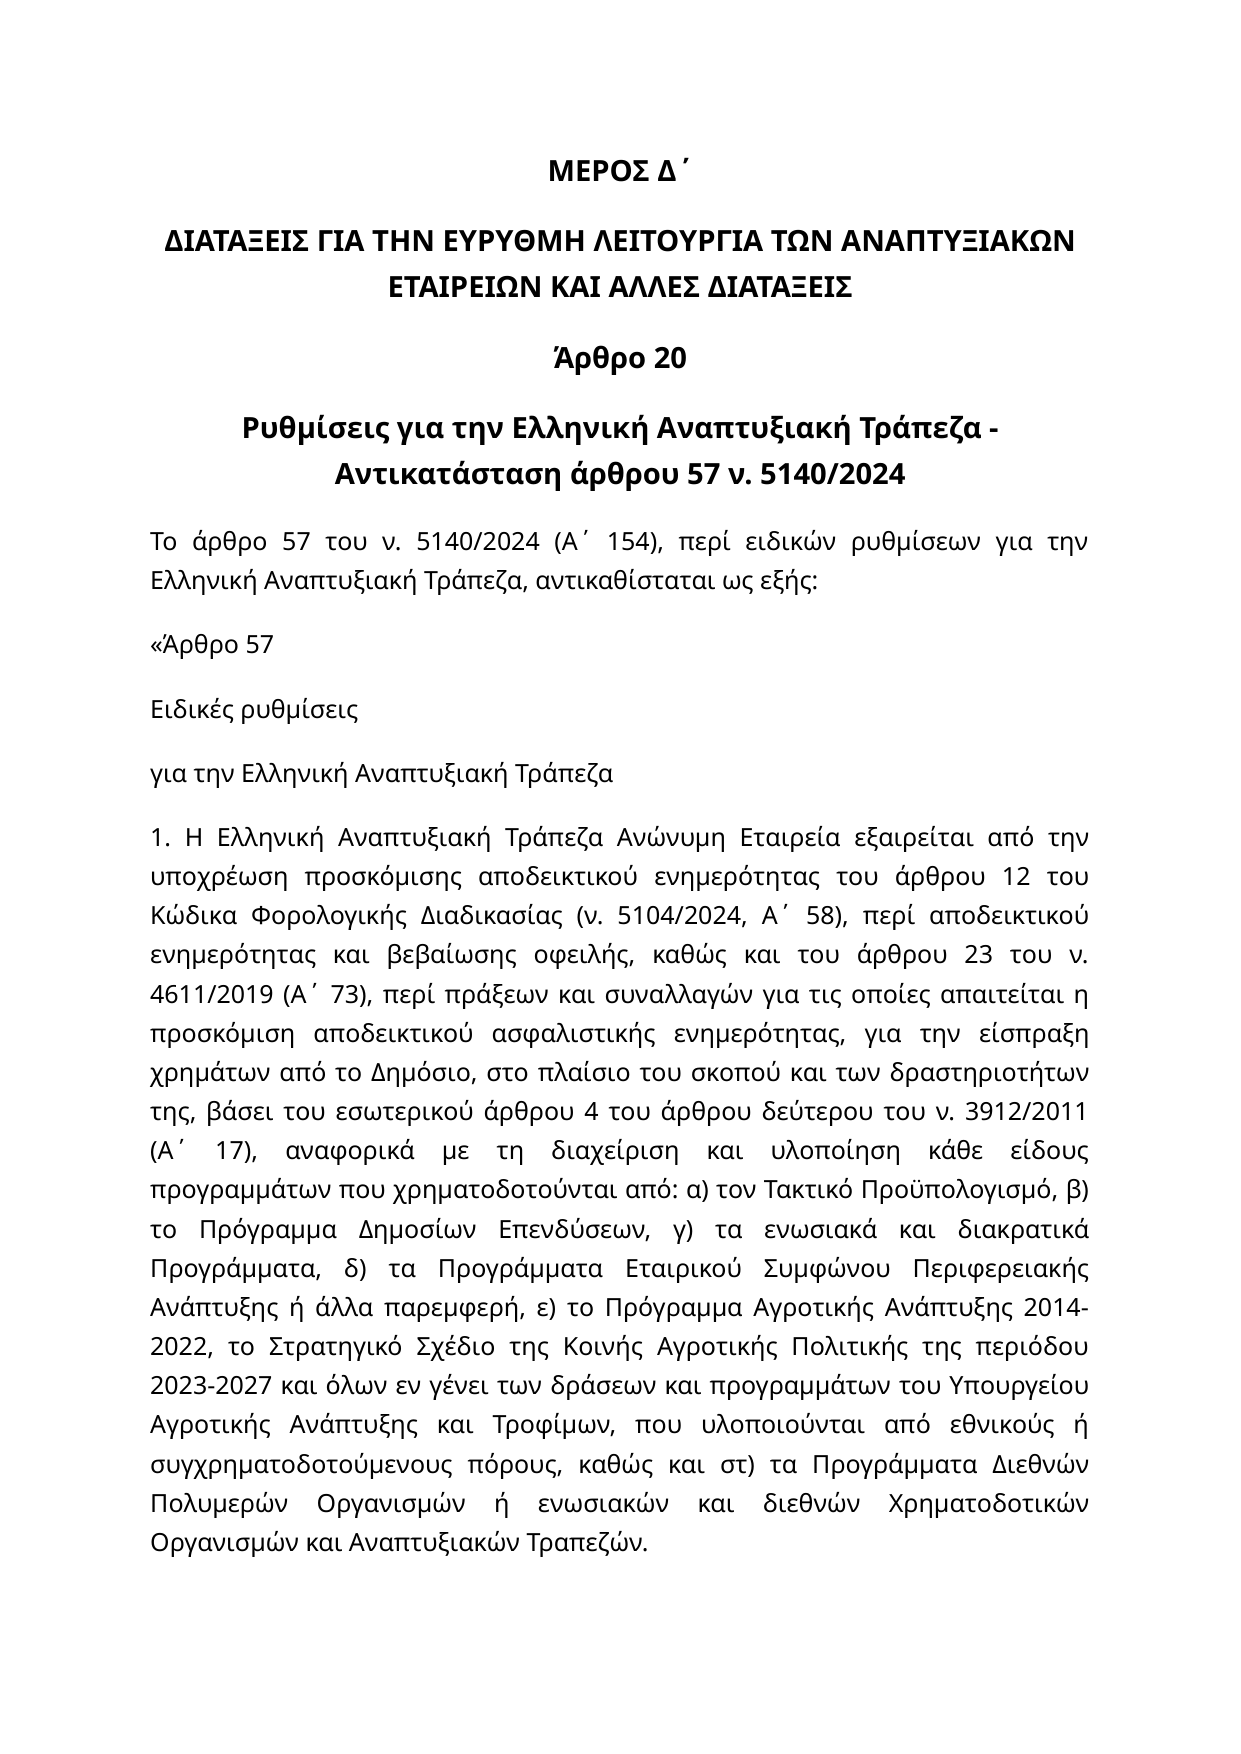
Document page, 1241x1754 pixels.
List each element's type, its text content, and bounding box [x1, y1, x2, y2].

subtitle ΜΕΡΟΣ Δ΄ [150, 150, 1090, 190]
subtitle ΔΙΑΤΑΞΕΙΣ ΓΙΑ ΤΗΝ ΕΥΡΥΘΜΗ ΛΕΙΤΟΥΡΓΙΑ ΤΩΝ ΑΝΑΠΤΥΞΙΑΚΩΝ ΕΤΑΙΡΕΙΩΝ ΚΑΙ ΑΛΛΕΣ ΔΙΑΤΑΞΕΙΣ [150, 221, 1090, 306]
text 1. Η Ελληνική Αναπτυξιακή Τράπεζα Ανώνυμη Εταιρεία εξαιρείται από την υποχρέωση προσκόμισης αποδεικτικού ενημερότητας του άρθρου 12 του Κώδικα Φορολογικής Διαδικασίας (ν. 5104/2024, Α΄ 58), περί αποδεικτικού ενημερότητας και βεβαίωσης οφειλής, καθώς και του άρθρου 23 του ν. 4611/2019 (Α΄ 73), περί πράξεων και συναλλαγών για τις οποίες απαιτείται η προσκόμιση αποδεικτικού ασφαλιστικής ενημερότητας, για την είσπραξη χρημάτων από το Δημόσιο, στο πλαίσιο του σκοπού και των δραστηριοτήτων της, βάσει του εσωτερικού άρθρου 4 του άρθρου δεύτερου του ν. 3912/2011 (Α΄ 17), αναφορικά με τη διαχείριση και υλοποίηση κάθε είδους προγραμμάτων που χρηματοδοτούνται από: α) τον Τακτικό Προϋπολογισμό, β) το Πρόγραμμα Δημοσίων Επενδύσεων, γ) τα ενωσιακά και διακρατικά Προγράμματα, δ) τα Προγράμματα Εταιρικού Συμφώνου Περιφερειακής Ανάπτυξης ή άλλα παρεμφερή, ε) το Πρόγραμμα Αγροτικής Ανάπτυξης 2014-2022, το Στρατηγικό Σχέδιο της Κοινής Αγροτικής Πολιτικής της περιόδου 2023-2027 και όλων εν γένει των δράσεων και προγραμμάτων του Υπουργείου Αγροτικής Ανάπτυξης και Τροφίμων, που υλοποιούνται από εθνικούς ή συγχρηματοδοτούμενους πόρους, καθώς και στ) τα Προγράμματα Διεθνών Πολυμερών Οργανισμών ή ενωσιακών και διεθνών Χρηματοδοτικών Οργανισμών και Αναπτυξιακών Τραπεζών. [150, 819, 1090, 1559]
text για την Ελληνική Αναπτυξιακή Τράπεζα [150, 755, 1090, 789]
text Ειδικές ρυθμίσεις [150, 691, 1090, 725]
subtitle Άρθρο 20 [150, 337, 1090, 377]
text «Άρθρο 57 [150, 627, 1090, 661]
subtitle Ρυθμίσεις για την Ελληνική Αναπτυξιακή Τράπεζα - Αντικατάσταση άρθρου 57 ν. 5140/2024 [150, 407, 1090, 493]
text Το άρθρο 57 του ν. 5140/2024 (Α΄ 154), περί ειδικών ρυθμίσεων για την Ελληνική Αναπτυξιακή Τράπεζα, αντικαθίσταται ως εξής: [150, 524, 1090, 597]
